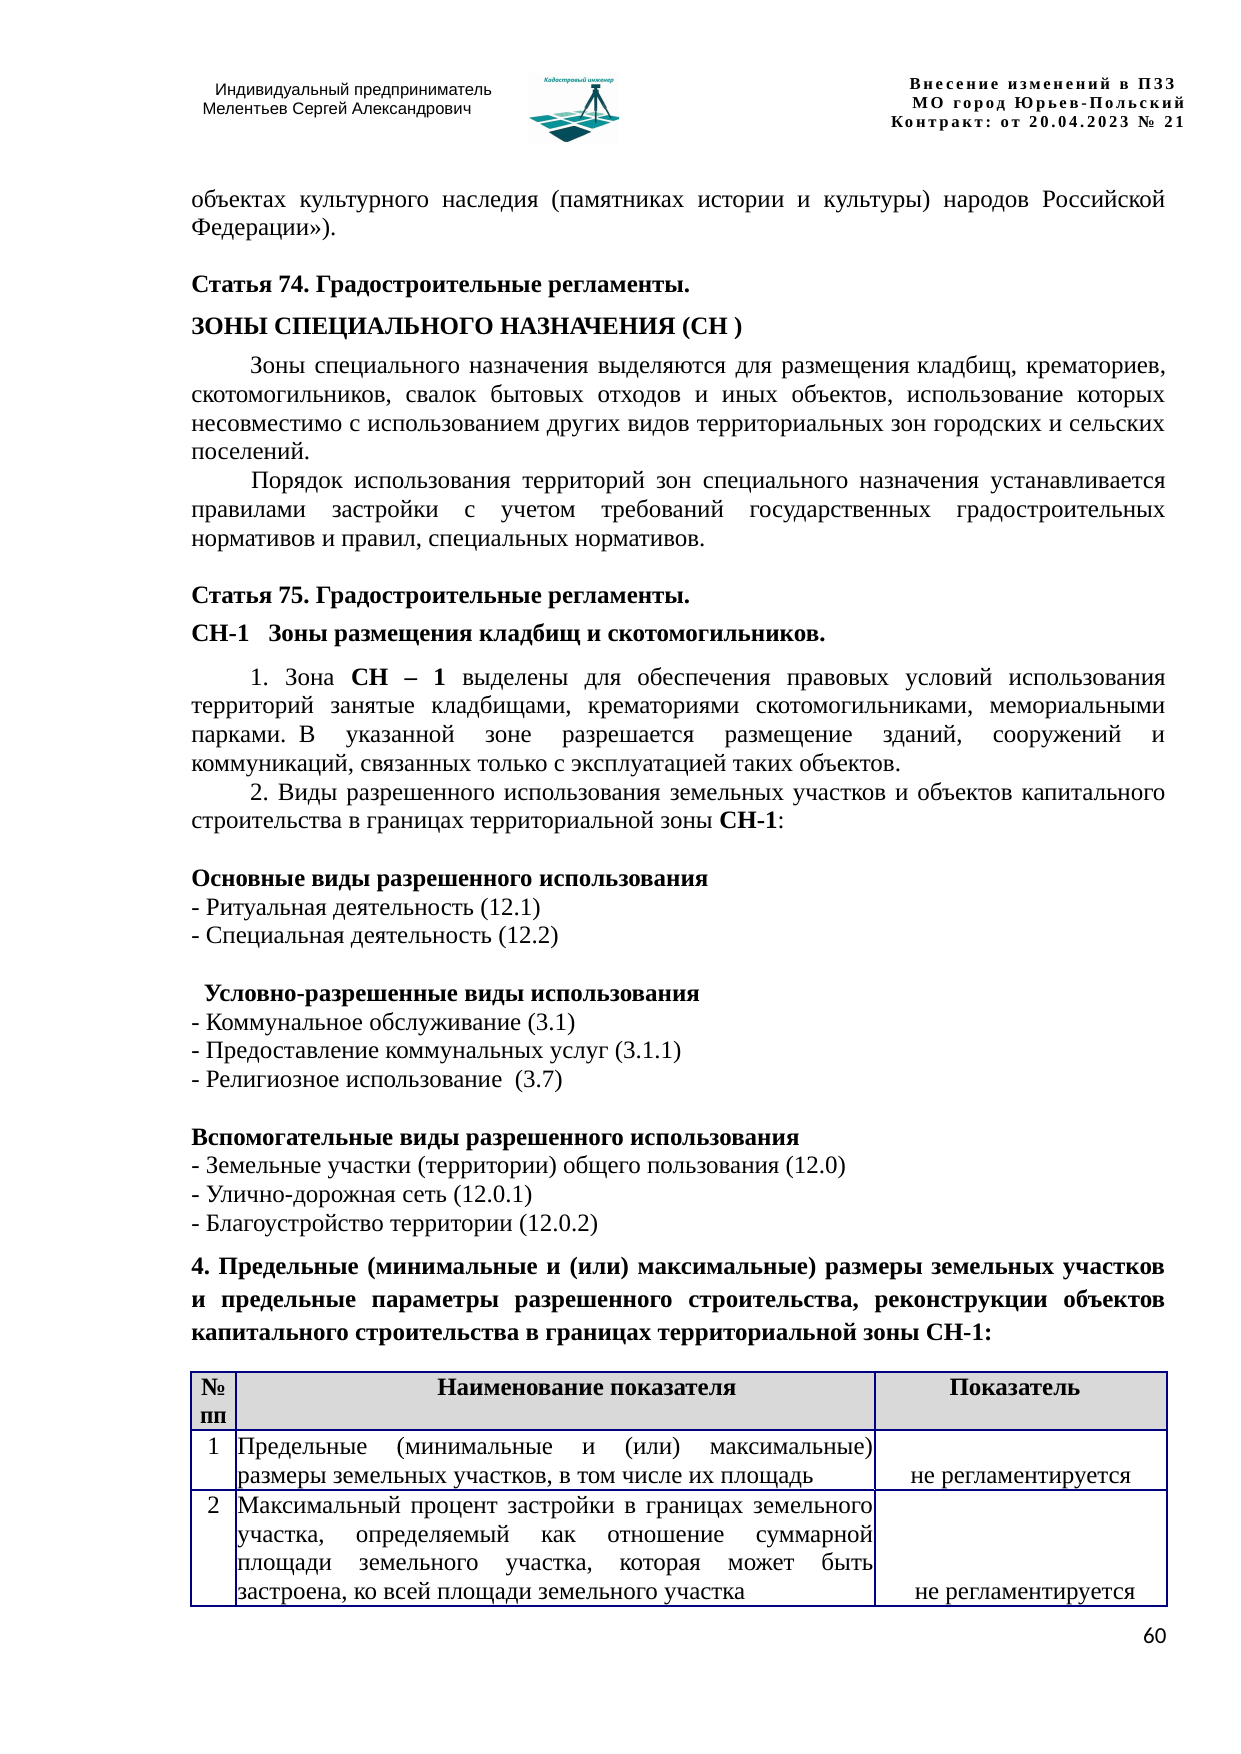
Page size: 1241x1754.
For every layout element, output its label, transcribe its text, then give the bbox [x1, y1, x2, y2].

text Статья 75. Градостроительные регламенты. [191, 580, 1166, 609]
text - Земельные участки (территории) общего пользования (12.0) [191, 1150, 1166, 1179]
table_header Наименование показателя [237, 1373, 874, 1429]
text 4. Предельные (минимальные и (или) максимальные) размеры земельных участков и предельные параметры разрешенного строительства, реконструкции объектов капитального строительства в границах территориальной зоны СН-1: [191, 1251, 1166, 1346]
text - Коммунальное обслуживание (3.1) [191, 1007, 1166, 1035]
table_cell Максимальный процент застройки в границах земельного участка, определяемый как отношение суммарной площади земельного участка, которая может быть застроена, ко всей площади земельного участка [237, 1491, 874, 1605]
text Зоны специального назначения выделяются для размещения кладбищ, крематориев, скотомогильников, свалок бытовых отходов и иных объектов, использование которых несовместимо с использованием других видов территориальных зон городских и сельских поселений. [191, 350, 1166, 465]
table_cell не регламентируется [876, 1431, 1166, 1488]
table_header Показатель [876, 1373, 1166, 1429]
text СН-1 Зоны размещения кладбищ и скотомогильников. [191, 618, 1166, 647]
table_header № пп [192, 1373, 235, 1429]
text - Религиозное использование (3.7) [191, 1064, 1166, 1093]
text Статья 74. Градостроительные регламенты. [191, 269, 1166, 298]
text Основные виды разрешенного использования [191, 863, 1166, 892]
text 2. Виды разрешенного использования земельных участков и объектов капитального строительства в границах территориальной зоны СН-1: [191, 777, 1166, 834]
text - Благоустройство территории (12.0.2) [191, 1208, 1166, 1237]
text Порядок использования территорий зон специального назначения устанавливается правилами застройки с учетом требований государственных градостроительных нормативов и правил, специальных нормативов. [191, 465, 1166, 551]
table_cell не регламентируется [876, 1491, 1166, 1605]
table_cell 2 [192, 1491, 235, 1605]
text 1. Зона СН – 1 выделены для обеспечения правовых условий использования территорий занятые кладбищами, крематориями скотомогильниками, мемориальными парками. В указанной зоне разрешается размещение зданий, сооружений и коммуникаций, связанных только с эксплуатацией таких объектов. [191, 662, 1166, 777]
picture [527, 73, 620, 145]
table_cell Предельные (минимальные и (или) максимальные) размеры земельных участков, в том числе их площадь [237, 1431, 874, 1488]
text - Ритуальная деятельность (12.1) [191, 892, 1166, 920]
text Вспомогательные виды разрешенного использования [191, 1122, 1166, 1150]
text ЗОНЫ СПЕЦИАЛЬНОГО НАЗНАЧЕНИЯ (СН ) [191, 311, 1166, 339]
text - Улично-дорожная сеть (12.0.1) [191, 1179, 1166, 1208]
table_cell 1 [192, 1431, 235, 1488]
text - Предоставление коммунальных услуг (3.1.1) [191, 1035, 1166, 1064]
title объектах культурного наследия (памятниках истории и культуры) народов Российской Федерации»). [191, 184, 1166, 241]
text Условно-разрешенные виды использования [203, 978, 1166, 1007]
text - Специальная деятельность (12.2) [191, 920, 1166, 949]
